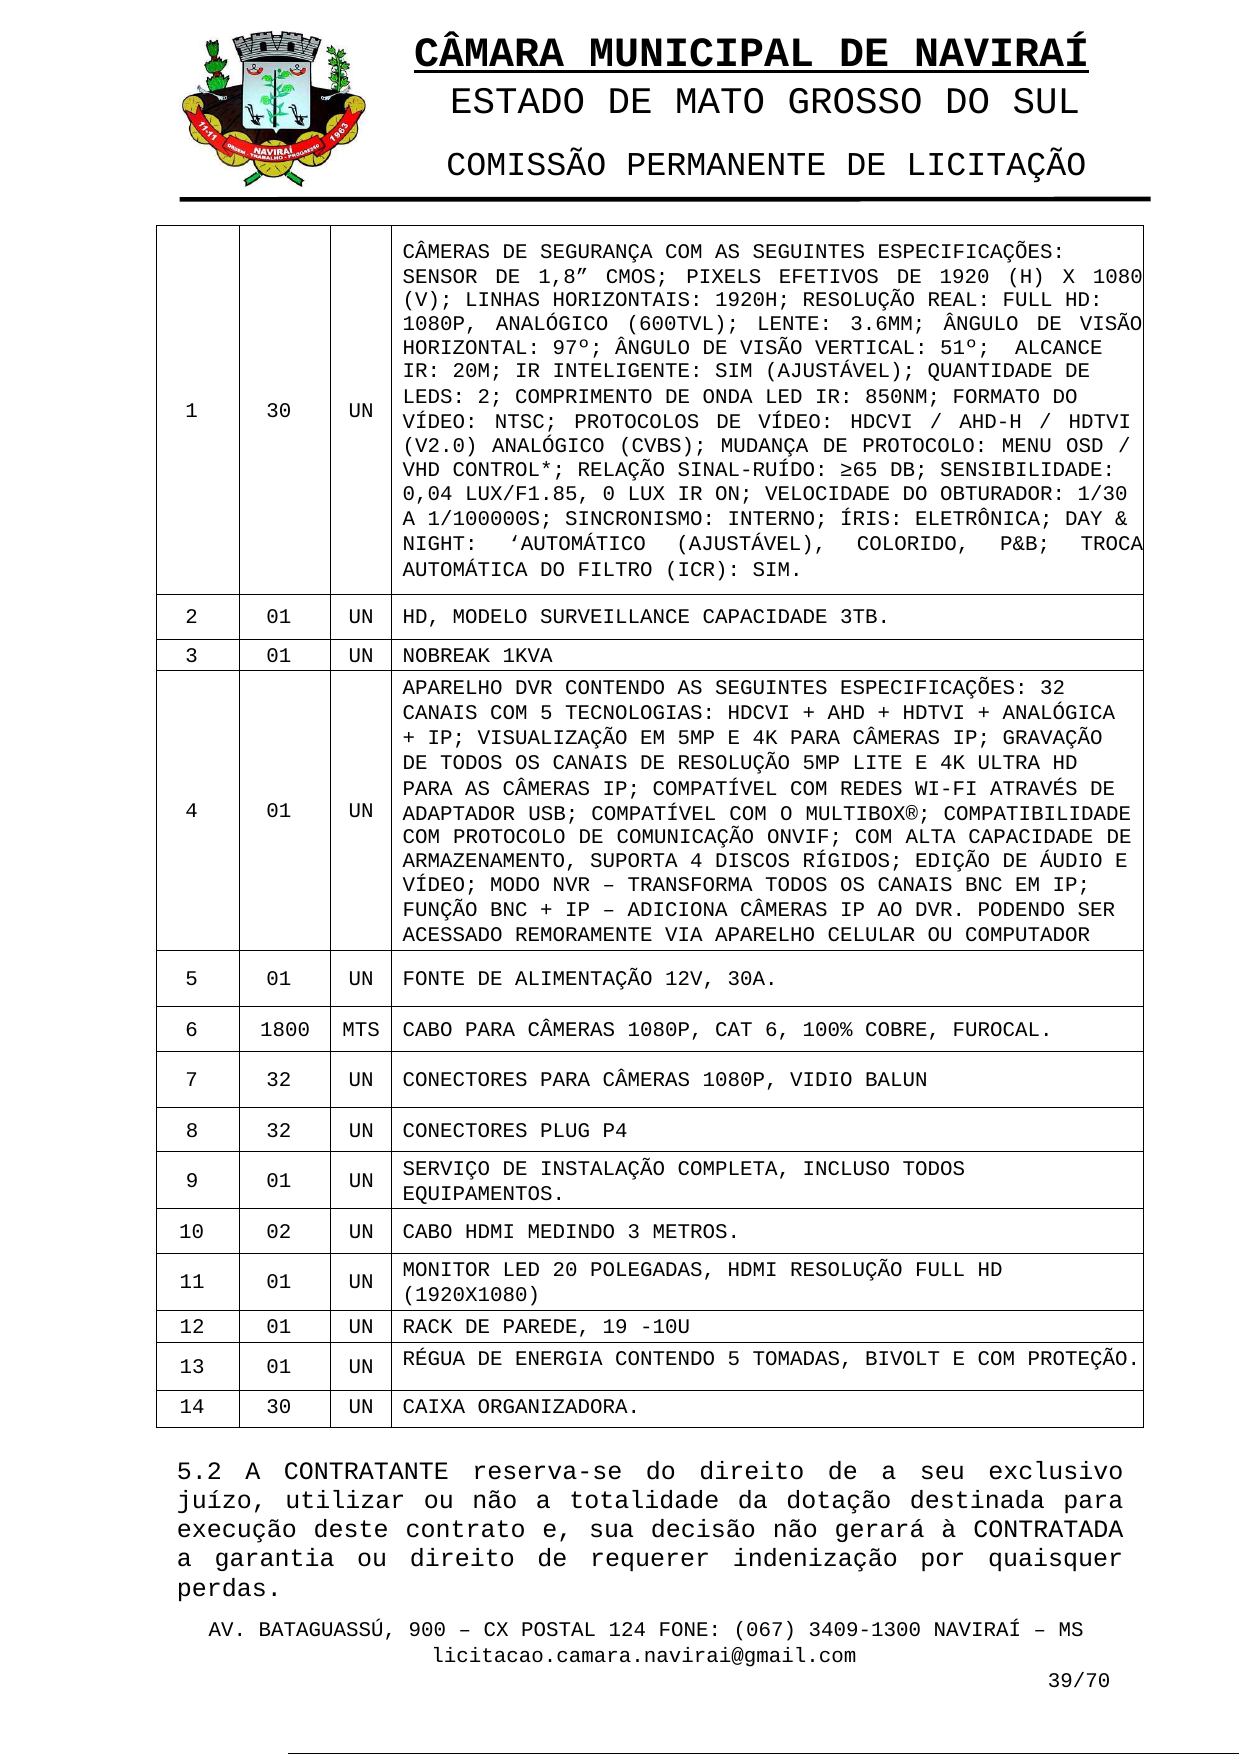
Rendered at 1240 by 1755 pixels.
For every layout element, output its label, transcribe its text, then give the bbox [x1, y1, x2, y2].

table_cell 12 [157, 1311, 239, 1342]
table_cell 8 [157, 1108, 239, 1151]
table_cell UN [331, 226, 391, 594]
table_cell UN [331, 1343, 391, 1390]
table_cell 01 [240, 671, 330, 950]
table_cell 01 [240, 1254, 330, 1310]
table_cell CAIXA ORGANIZADORA. [392, 1391, 1143, 1427]
table_cell 01 [240, 1311, 330, 1342]
table_cell 01 [240, 951, 330, 1006]
table_cell HD, MODELO SURVEILLANCE CAPACIDADE 3TB. [392, 595, 1143, 638]
table_cell 13 [157, 1343, 239, 1390]
table_cell 9 [157, 1152, 239, 1208]
table_cell UN [331, 1311, 391, 1342]
table_cell UN [331, 951, 391, 1006]
table_cell UN [331, 1209, 391, 1253]
text 5.2 A CONTRATANTE reserva-se do direito de a seu exclusivo juízo, utilizar ou não a totalidade da dotação destinada para execução deste contrato e, sua decisão não gerará à CONTRATADA a garantia ou direito de requerer indenização por quaisquer perdas. [177, 1458, 1124, 1603]
table_cell 4 [157, 671, 239, 950]
table_cell MTS [331, 1007, 391, 1051]
table_cell SERVIÇO DE INSTALAÇÃO COMPLETA, INCLUSO TODOS EQUIPAMENTOS. [392, 1152, 1143, 1208]
table_cell APARELHO DVR CONTENDO AS SEGUINTES ESPECIFICAÇÕES: 32 CANAIS COM 5 TECNOLOGIAS: HDCVI + AHD + HDTVI + ANALÓGICA + IP; VISUALIZAÇÃO EM 5MP E 4K PARA CÂMERAS IP; GRAVAÇÃO DE TODOS OS CANAIS DE RESOLUÇÃO 5MP LITE E 4K ULTRA HD PARA AS CÂMERAS IP; COMPATÍVEL COM REDES WI-FI ATRAVÉS DE ADAPTADOR USB; COMPATÍVEL COM O MULTIBOX®; COMPATIBILIDADE COM PROTOCOLO DE COMUNICAÇÃO ONVIF; COM ALTA CAPACIDADE DE ARMAZENAMENTO, SUPORTA 4 DISCOS RÍGIDOS; EDIÇÃO DE ÁUDIO E VÍDEO; MODO NVR – TRANSFORMA TODOS OS CANAIS BNC EM IP; FUNÇÃO BNC + IP – ADICIONA CÂMERAS IP AO DVR. PODENDO SER ACESSADO REMORAMENTE VIA APARELHO CELULAR OU COMPUTADOR [392, 671, 1143, 950]
table_cell UN [331, 1052, 391, 1107]
table_cell FONTE DE ALIMENTAÇÃO 12V, 30A. [392, 951, 1143, 1006]
table_cell UN [331, 1254, 391, 1310]
table_cell 01 [240, 1343, 330, 1390]
table_cell 30 [240, 1391, 330, 1427]
table_cell UN [331, 1152, 391, 1208]
table_cell 2 [157, 595, 239, 638]
table_cell 30 [240, 226, 330, 594]
table_cell 10 [157, 1209, 239, 1253]
table_cell CÂMERAS DE SEGURANÇA COM AS SEGUINTES ESPECIFICAÇÕES: SENSOR DE 1,8” CMOS; PIXELS EFETIVOS DE 1920 (H) X 1080 (V); LINHAS HORIZONTAIS: 1920H; RESOLUÇÃO REAL: FULL HD: 1080P, ANALÓGICO (600TVL); LENTE: 3.6MM; ÂNGULO DE VISÃO HORIZONTAL: 97º; ÂNGULO DE VISÃO VERTICAL: 51º; ALCANCE IR: 20M; IR INTELIGENTE: SIM (AJUSTÁVEL); QUANTIDADE DE LEDS: 2; COMPRIMENTO DE ONDA LED IR: 850NM; FORMATO DO VÍDEO: NTSC; PROTOCOLOS DE VÍDEO: HDCVI / AHD-H / HDTVI (V2.0) ANALÓGICO (CVBS); MUDANÇA DE PROTOCOLO: MENU OSD / VHD CONTROL*; RELAÇÃO SINAL-RUÍDO: ≥65 DB; SENSIBILIDADE: 0,04 LUX/F1.85, 0 LUX IR ON; VELOCIDADE DO OBTURADOR: 1/30 A 1/100000S; SINCRONISMO: INTERNO; ÍRIS: ELETRÔNICA; DAY & NIGHT: ‘AUTOMÁTICO (AJUSTÁVEL), COLORIDO, P&B; TROCA AUTOMÁTICA DO FILTRO (ICR): SIM. [392, 226, 1143, 594]
table_cell 01 [240, 640, 330, 670]
table_cell MONITOR LED 20 POLEGADAS, HDMI RESOLUÇÃO FULL HD (1920X1080) [392, 1254, 1143, 1310]
table_cell 01 [240, 595, 330, 638]
table_cell 02 [240, 1209, 330, 1253]
table_cell 5 [157, 951, 239, 1006]
table_cell 32 [240, 1052, 330, 1107]
table_cell CONECTORES PARA CÂMERAS 1080P, VIDIO BALUN [392, 1052, 1143, 1107]
table_cell UN [331, 595, 391, 638]
table_cell 32 [240, 1108, 330, 1151]
table_cell 1 [157, 226, 239, 594]
table_cell CONECTORES PLUG P4 [392, 1108, 1143, 1151]
table_cell CABO HDMI MEDINDO 3 METROS. [392, 1209, 1143, 1253]
table_cell 1800 [240, 1007, 330, 1051]
table_cell 01 [240, 1152, 330, 1208]
table_cell 3 [157, 640, 239, 670]
table_cell UN [331, 1108, 391, 1151]
table_cell 11 [157, 1254, 239, 1310]
table_cell 6 [157, 1007, 239, 1051]
table_cell 14 [157, 1391, 239, 1427]
table_cell 7 [157, 1052, 239, 1107]
table_cell UN [331, 1391, 391, 1427]
table_cell UN [331, 671, 391, 950]
table_cell RÉGUA DE ENERGIA CONTENDO 5 TOMADAS, BIVOLT E COM PROTEÇÃO. [392, 1343, 1143, 1390]
table_cell UN [331, 640, 391, 670]
table_cell CABO PARA CÂMERAS 1080P, CAT 6, 100% COBRE, FUROCAL. [392, 1007, 1143, 1051]
table_cell NOBREAK 1KVA [392, 640, 1143, 670]
table_cell RACK DE PAREDE, 19 -10U [392, 1311, 1143, 1342]
